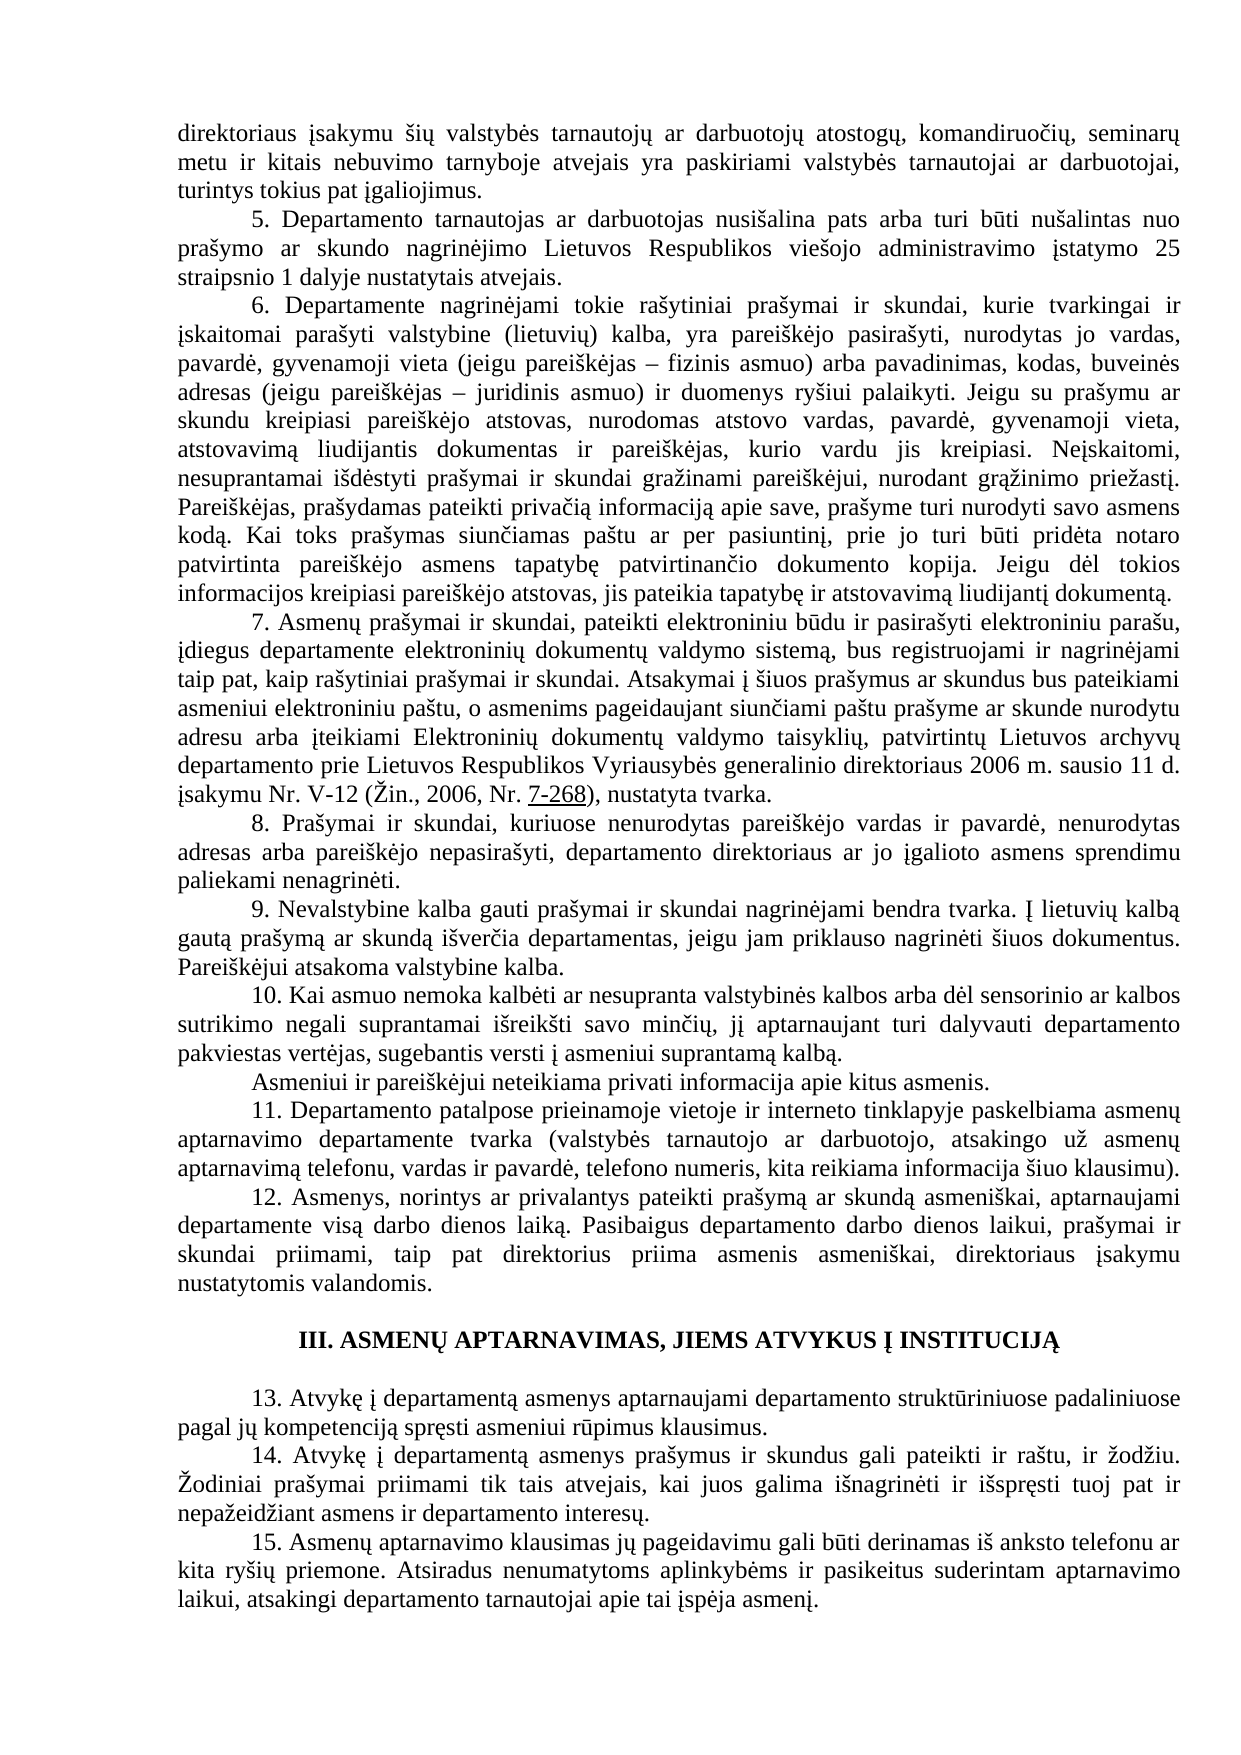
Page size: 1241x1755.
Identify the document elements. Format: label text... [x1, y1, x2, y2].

text 5. Departamento tarnautojas ar darbuotojas nusišalina pats arba turi būti nušalintas nuo prašymo ar skundo nagrinėjimo Lietuvos Respublikos viešojo administravimo įstatymo 25 straipsnio 1 dalyje nustatytais atvejais. [177, 204, 1181, 291]
text 13. Atvykę į departamentą asmenys aptarnaujami departamento struktūriniuose padaliniuose pagal jų kompetenciją spręsti asmeniui rūpimus klausimus. [177, 1383, 1181, 1441]
text direktoriaus įsakymu šių valstybės tarnautojų ar darbuotojų atostogų, komandiruočių, seminarų metu ir kitais nebuvimo tarnyboje atvejais yra paskiriami valstybės tarnautojai ar darbuotojai, turintys tokius pat įgaliojimus. [177, 118, 1181, 204]
text 11. Departamento patalpose prieinamoje vietoje ir interneto tinklapyje paskelbiama asmenų aptarnavimo departamente tvarka (valstybės tarnautojo ar darbuotojo, atsakingo už asmenų aptarnavimą telefonu, vardas ir pavardė, telefono numeris, kita reikiama informacija šiuo klausimu). [177, 1096, 1181, 1182]
text 9. Nevalstybine kalba gauti prašymai ir skundai nagrinėjami bendra tvarka. Į lietuvių kalbą gautą prašymą ar skundą išverčia departamentas, jeigu jam priklauso nagrinėti šiuos dokumentus. Pareiškėjui atsakoma valstybine kalba. [177, 894, 1181, 981]
text III. ASMENŲ APTARNAVIMAS, JIEMS ATVYKUS Į INSTITUCIJĄ [177, 1326, 1181, 1354]
text Asmeniui ir pareiškėjui neteikiama privati informacija apie kitus asmenis. [177, 1067, 1181, 1096]
text 8. Prašymai ir skundai, kuriuose nenurodytas pareiškėjo vardas ir pavardė, nenurodytas adresas arba pareiškėjo nepasirašyti, departamento direktoriaus ar jo įgalioto asmens sprendimu paliekami nenagrinėti. [177, 808, 1181, 894]
text 6. Departamente nagrinėjami tokie rašytiniai prašymai ir skundai, kurie tvarkingai ir įskaitomai parašyti valstybine (lietuvių) kalba, yra pareiškėjo pasirašyti, nurodytas jo vardas, pavardė, gyvenamoji vieta (jeigu pareiškėjas – fizinis asmuo) arba pavadinimas, kodas, buveinės adresas (jeigu pareiškėjas – juridinis asmuo) ir duomenys ryšiui palaikyti. Jeigu su prašymu ar skundu kreipiasi pareiškėjo atstovas, nurodomas atstovo vardas, pavardė, gyvenamoji vieta, atstovavimą liudijantis dokumentas ir pareiškėjas, kurio vardu jis kreipiasi. Neįskaitomi, nesuprantamai išdėstyti prašymai ir skundai gražinami pareiškėjui, nurodant grąžinimo priežastį. Pareiškėjas, prašydamas pateikti privačią informaciją apie save, prašyme turi nurodyti savo asmens kodą. Kai toks prašymas siunčiamas paštu ar per pasiuntinį, prie jo turi būti pridėta notaro patvirtinta pareiškėjo asmens tapatybę patvirtinančio dokumento kopija. Jeigu dėl tokios informacijos kreipiasi pareiškėjo atstovas, jis pateikia tapatybę ir atstovavimą liudijantį dokumentą. [177, 291, 1181, 607]
text 10. Kai asmuo nemoka kalbėti ar nesupranta valstybinės kalbos arba dėl sensorinio ar kalbos sutrikimo negali suprantamai išreikšti savo minčių, jį aptarnaujant turi dalyvauti departamento pakviestas vertėjas, sugebantis versti į asmeniui suprantamą kalbą. [177, 981, 1181, 1067]
text 14. Atvykę į departamentą asmenys prašymus ir skundus gali pateikti ir raštu, ir žodžiu. Žodiniai prašymai priimami tik tais atvejais, kai juos galima išnagrinėti ir išspręsti tuoj pat ir nepažeidžiant asmens ir departamento interesų. [177, 1441, 1181, 1527]
text 7. Asmenų prašymai ir skundai, pateikti elektroniniu būdu ir pasirašyti elektroniniu parašu, įdiegus departamente elektroninių dokumentų valdymo sistemą, bus registruojami ir nagrinėjami taip pat, kaip rašytiniai prašymai ir skundai. Atsakymai į šiuos prašymus ar skundus bus pateikiami asmeniui elektroniniu paštu, o asmenims pageidaujant siunčiami paštu prašyme ar skunde nurodytu adresu arba įteikiami Elektroninių dokumentų valdymo taisyklių, patvirtintų Lietuvos archyvų departamento prie Lietuvos Respublikos Vyriausybės generalinio direktoriaus 2006 m. sausio 11 d. įsakymu Nr. V-12 (Žin., 2006, Nr. 7-268), nustatyta tvarka. [177, 607, 1181, 808]
text 15. Asmenų aptarnavimo klausimas jų pageidavimu gali būti derinamas iš anksto telefonu ar kita ryšių priemone. Atsiradus nenumatytoms aplinkybėms ir pasikeitus suderintam aptarnavimo laikui, atsakingi departamento tarnautojai apie tai įspėja asmenį. [177, 1527, 1181, 1613]
text 12. Asmenys, norintys ar privalantys pateikti prašymą ar skundą asmeniškai, aptarnaujami departamente visą darbo dienos laiką. Pasibaigus departamento darbo dienos laikui, prašymai ir skundai priimami, taip pat direktorius priima asmenis asmeniškai, direktoriaus įsakymu nustatytomis valandomis. [177, 1182, 1181, 1297]
